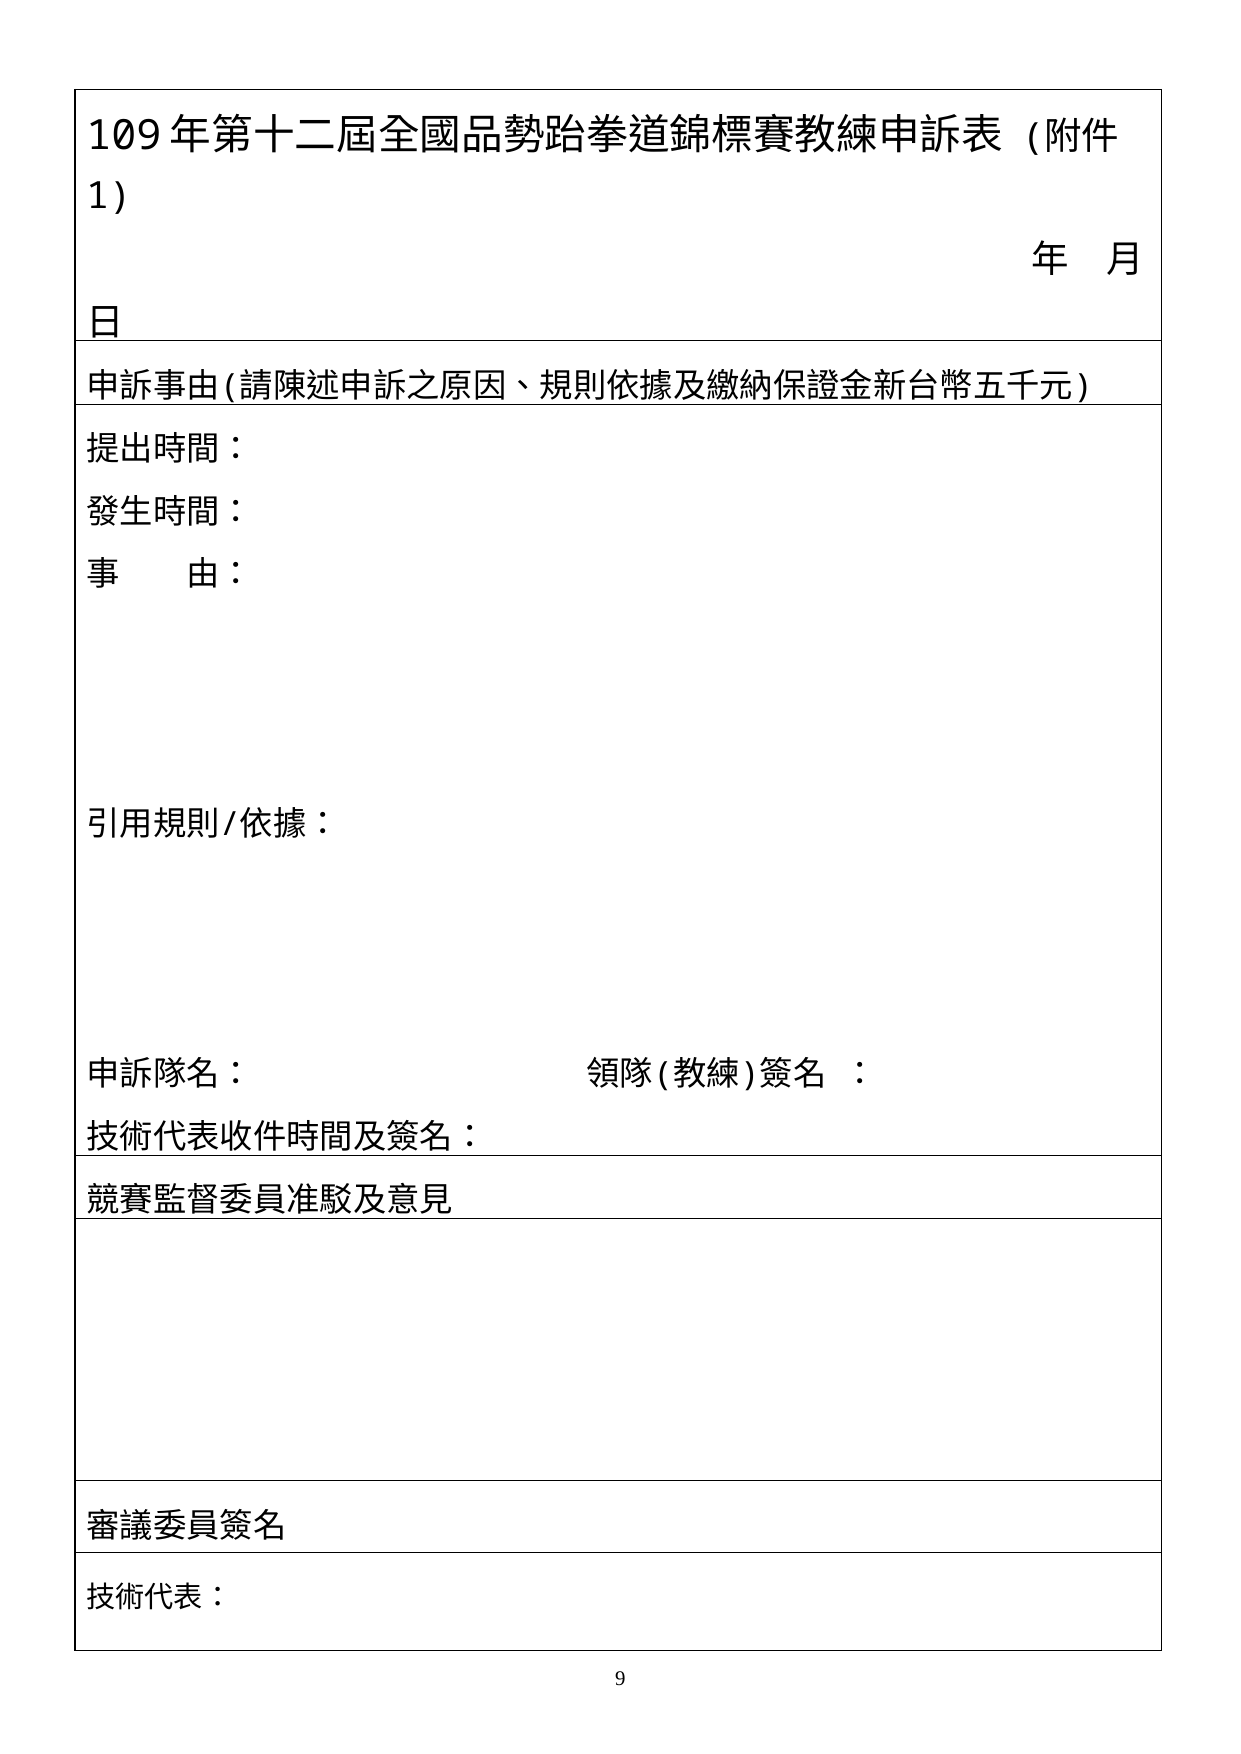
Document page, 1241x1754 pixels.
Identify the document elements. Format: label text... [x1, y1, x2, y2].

table_cell 提出時間： 發生時間： 事 由： 引用規則/依據： 申訴隊名： 領隊(教練)簽名 ： 技術代表收件時間及簽名： [76, 405, 1161, 1154]
table_cell 競賽監督委員准駁及意見 [76, 1156, 1161, 1218]
table_cell 技術代表： [76, 1553, 1161, 1650]
table_cell 審議委員簽名 [76, 1481, 1161, 1552]
table_cell 申訴事由(請陳述申訴之原因、規則依據及繳納保證金新台幣五千元) [76, 341, 1161, 403]
table_header 109年第十二屆全國品勢跆拳道錦標賽教練申訴表 (附件1) 年 月 日 [76, 90, 1161, 340]
table_cell [76, 1219, 1161, 1480]
